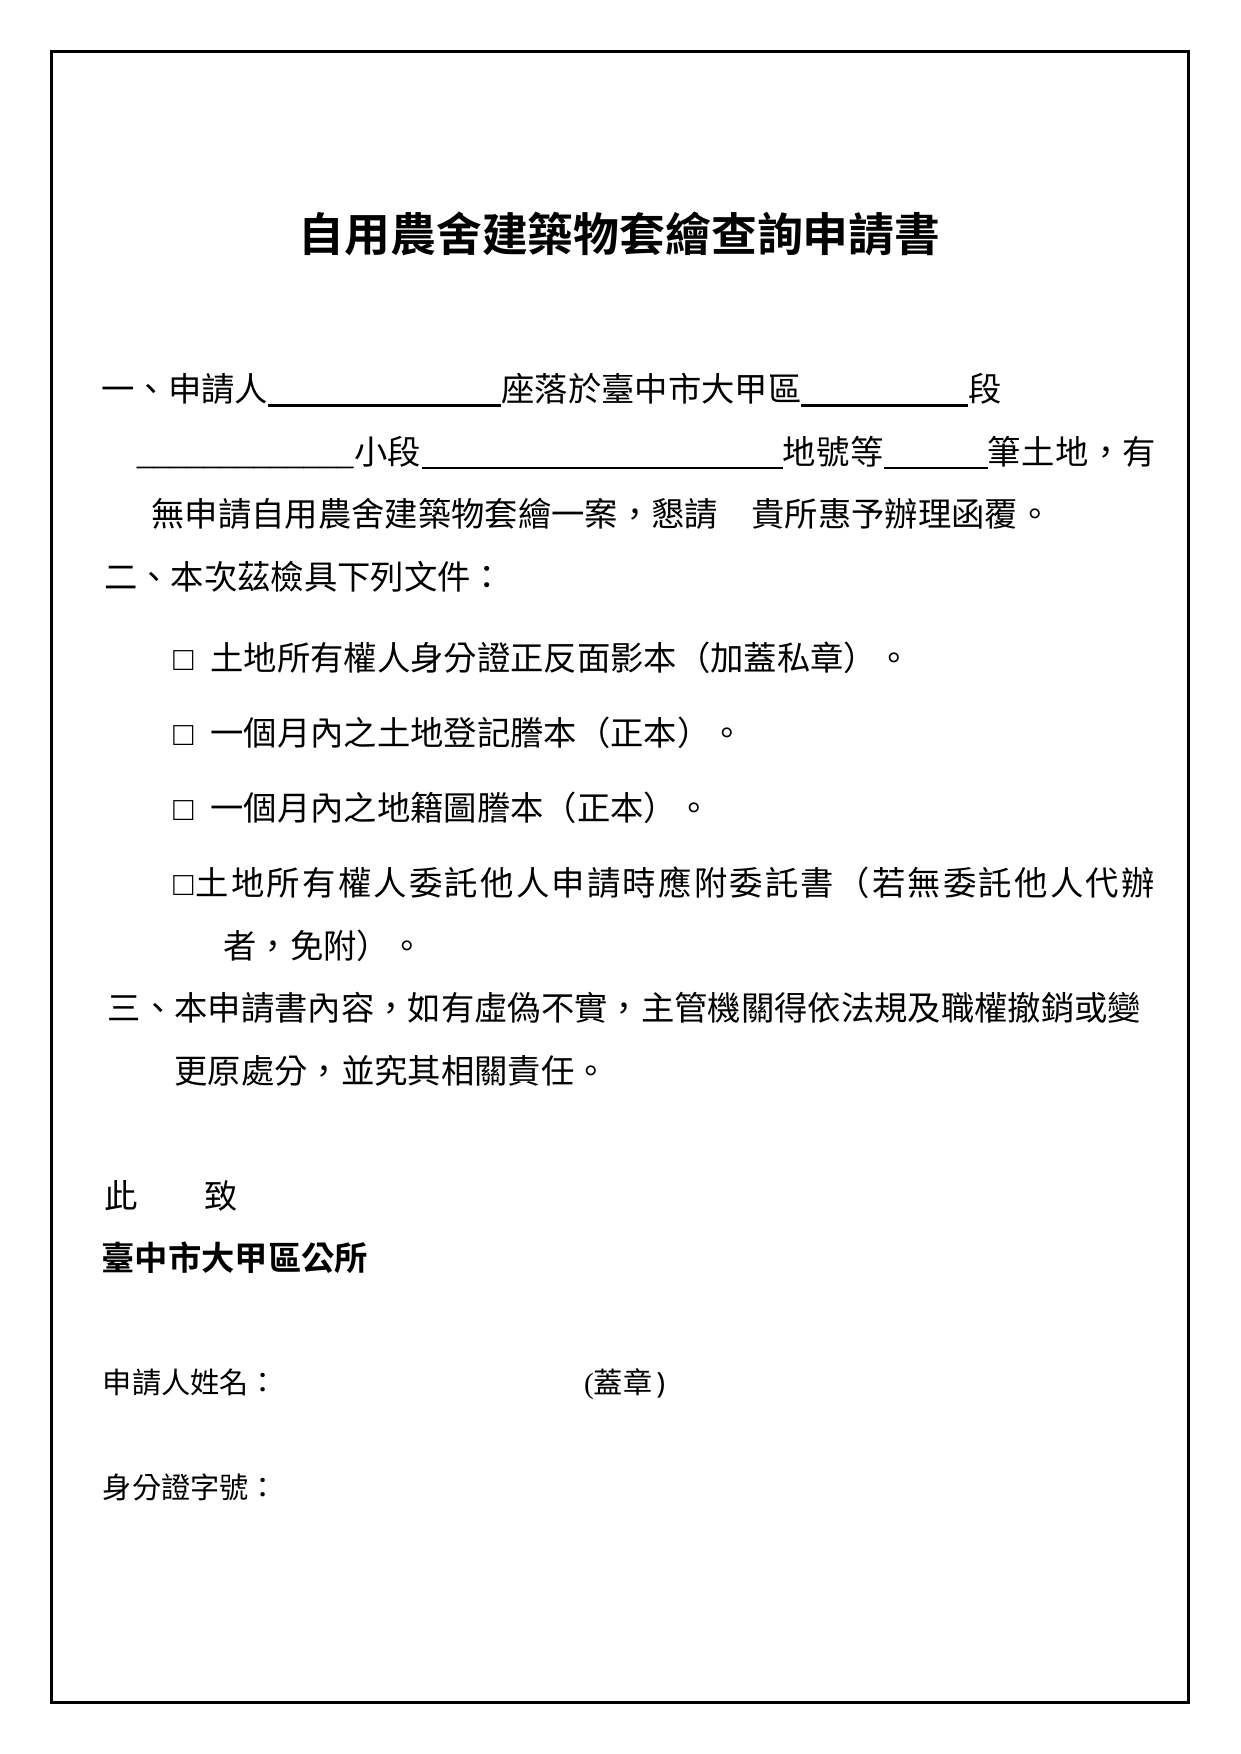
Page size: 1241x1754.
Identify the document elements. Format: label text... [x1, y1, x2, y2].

table_header 自用農舍建築物套繪查詢申請書 一、申請人 座落於臺中市大甲區 段 _____________小段 地號等 筆土地，有無申請自用農舍建築物套繪一案，懇請 貴所惠予辦理函覆。 二、本次茲檢具下列文件： 土地所有權人身分證正反面影本（加蓋私章）。 一個月內之土地登記謄本（正本）。 一個月內之地籍圖謄本（正本）。 □土地所有權人委託他人申請時應附委託書（若無委託他人代辦者，免附）。 三、本申請書內容，如有虛偽不實，主管機關得依法規及職權撤銷或變更原處分，並究其相關責任。 此 致 臺中市大甲區公所 中 華 民 國 年 月 日 [65, 158, 1175, 1596]
table_header 申請人姓名： (蓋章) 身分證字號： [67, 1340, 1172, 1596]
